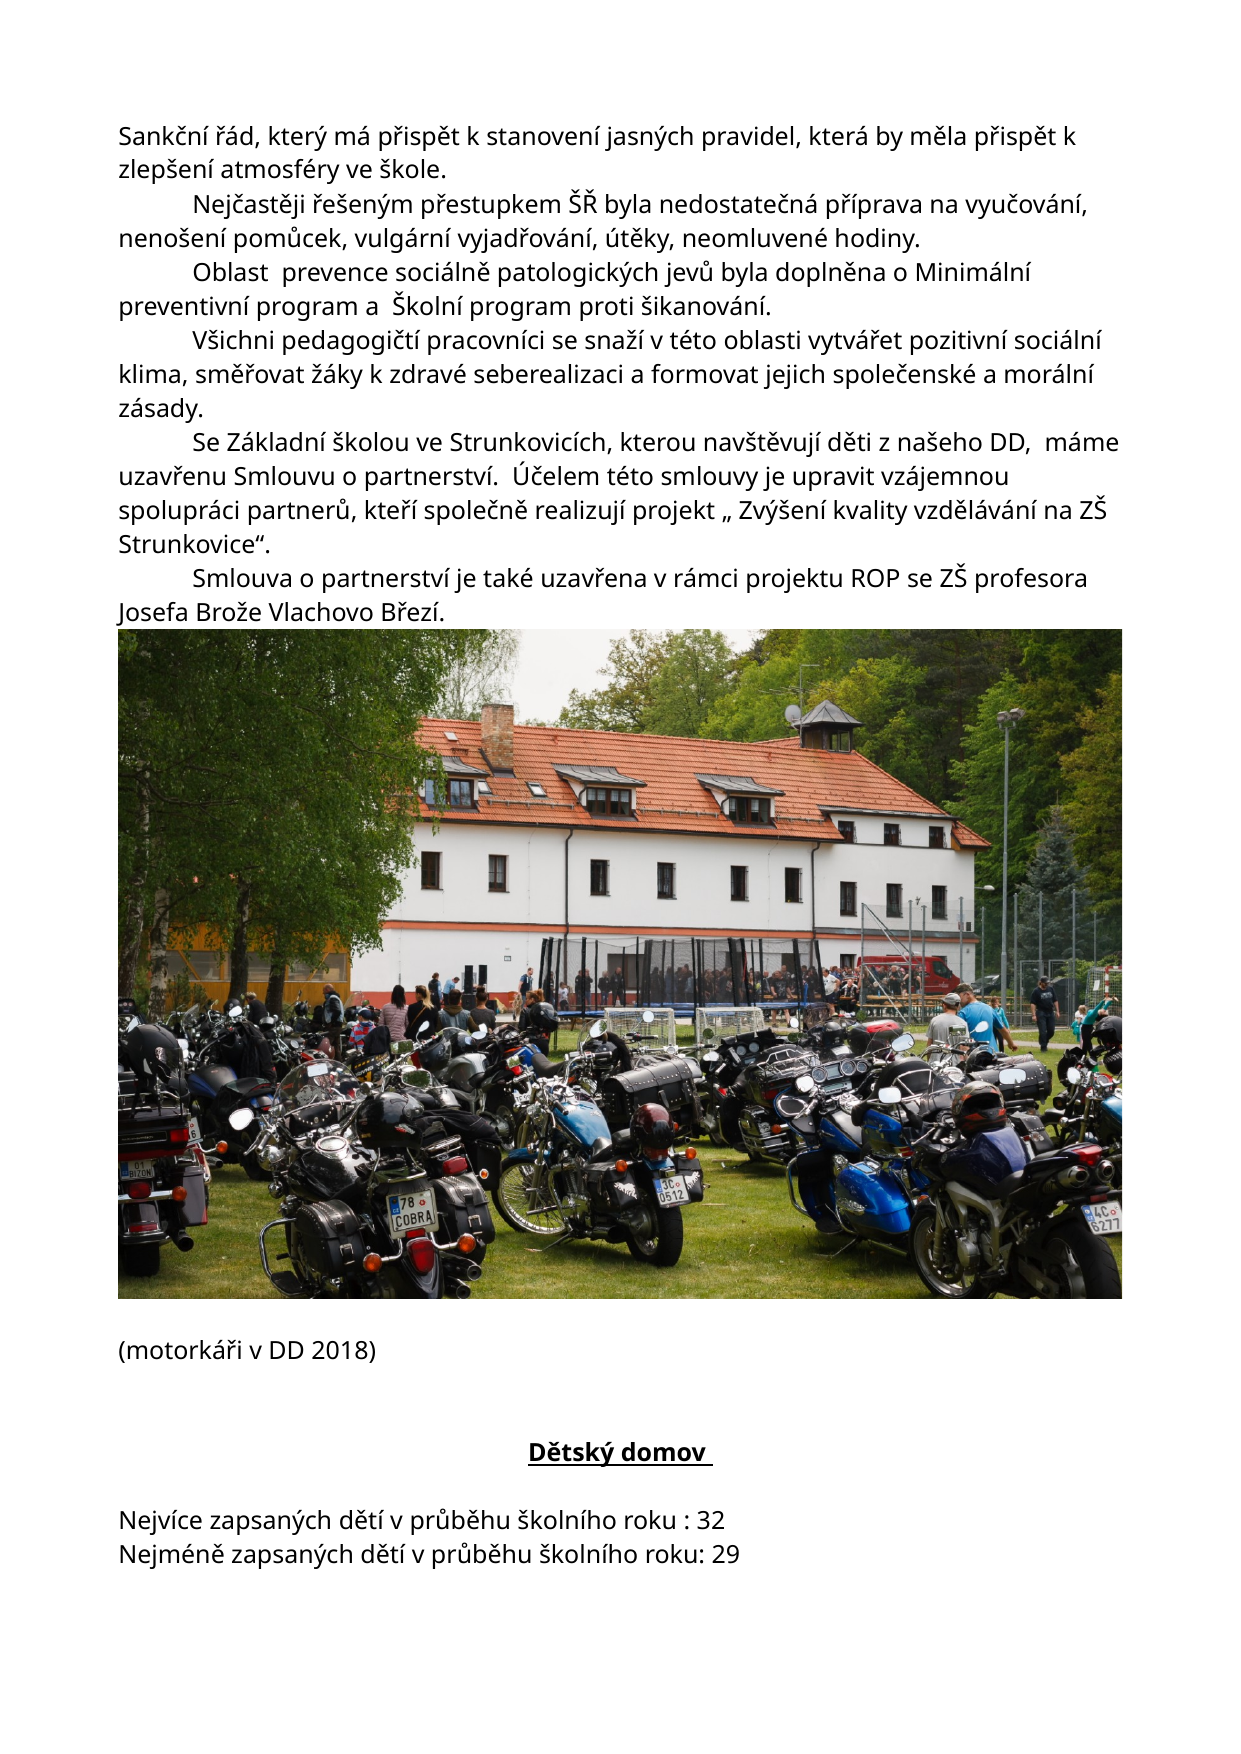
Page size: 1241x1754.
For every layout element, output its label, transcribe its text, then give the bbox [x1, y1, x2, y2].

text (motorkáři v DD 2018) [118, 1333, 1122, 1367]
text Sankční řád, který má přispět k stanovení jasných pravidel, která by měla přispět k zlepšení atmosféry ve škole. [118, 118, 1122, 186]
text Se Základní školou ve Strunkovicích, kterou navštěvují děti z našeho DD, máme uzavřenu Smlouvu o partnerství. Účelem této smlouvy je upravit vzájemnou spolupráci partnerů, kteří společně realizují projekt „ Zvýšení kvality vzdělávání na ZŠ Strunkovice“. [118, 425, 1122, 561]
text Nejméně zapsaných dětí v průběhu školního roku: 29 [118, 1537, 1122, 1571]
picture [118, 629, 1123, 1299]
text Dětský domov [118, 1435, 1122, 1469]
text Nejčastěji řešeným přestupkem ŠŘ byla nedostatečná příprava na vyučování, nenošení pomůcek, vulgární vyjadřování, útěky, neomluvené hodiny. [118, 186, 1122, 254]
text Všichni pedagogičtí pracovníci se snaží v této oblasti vytvářet pozitivní sociální klima, směřovat žáky k zdravé seberealizaci a formovat jejich společenské a morální zásady. [118, 322, 1122, 425]
text Nejvíce zapsaných dětí v průběhu školního roku : 32 [118, 1503, 1122, 1537]
text Smlouva o partnerství je také uzavřena v rámci projektu ROP se ZŠ profesora Josefa Brože Vlachovo Březí. [118, 561, 1122, 629]
text Oblast prevence sociálně patologických jevů byla doplněna o Minimální preventivní program a Školní program proti šikanování. [118, 254, 1122, 322]
